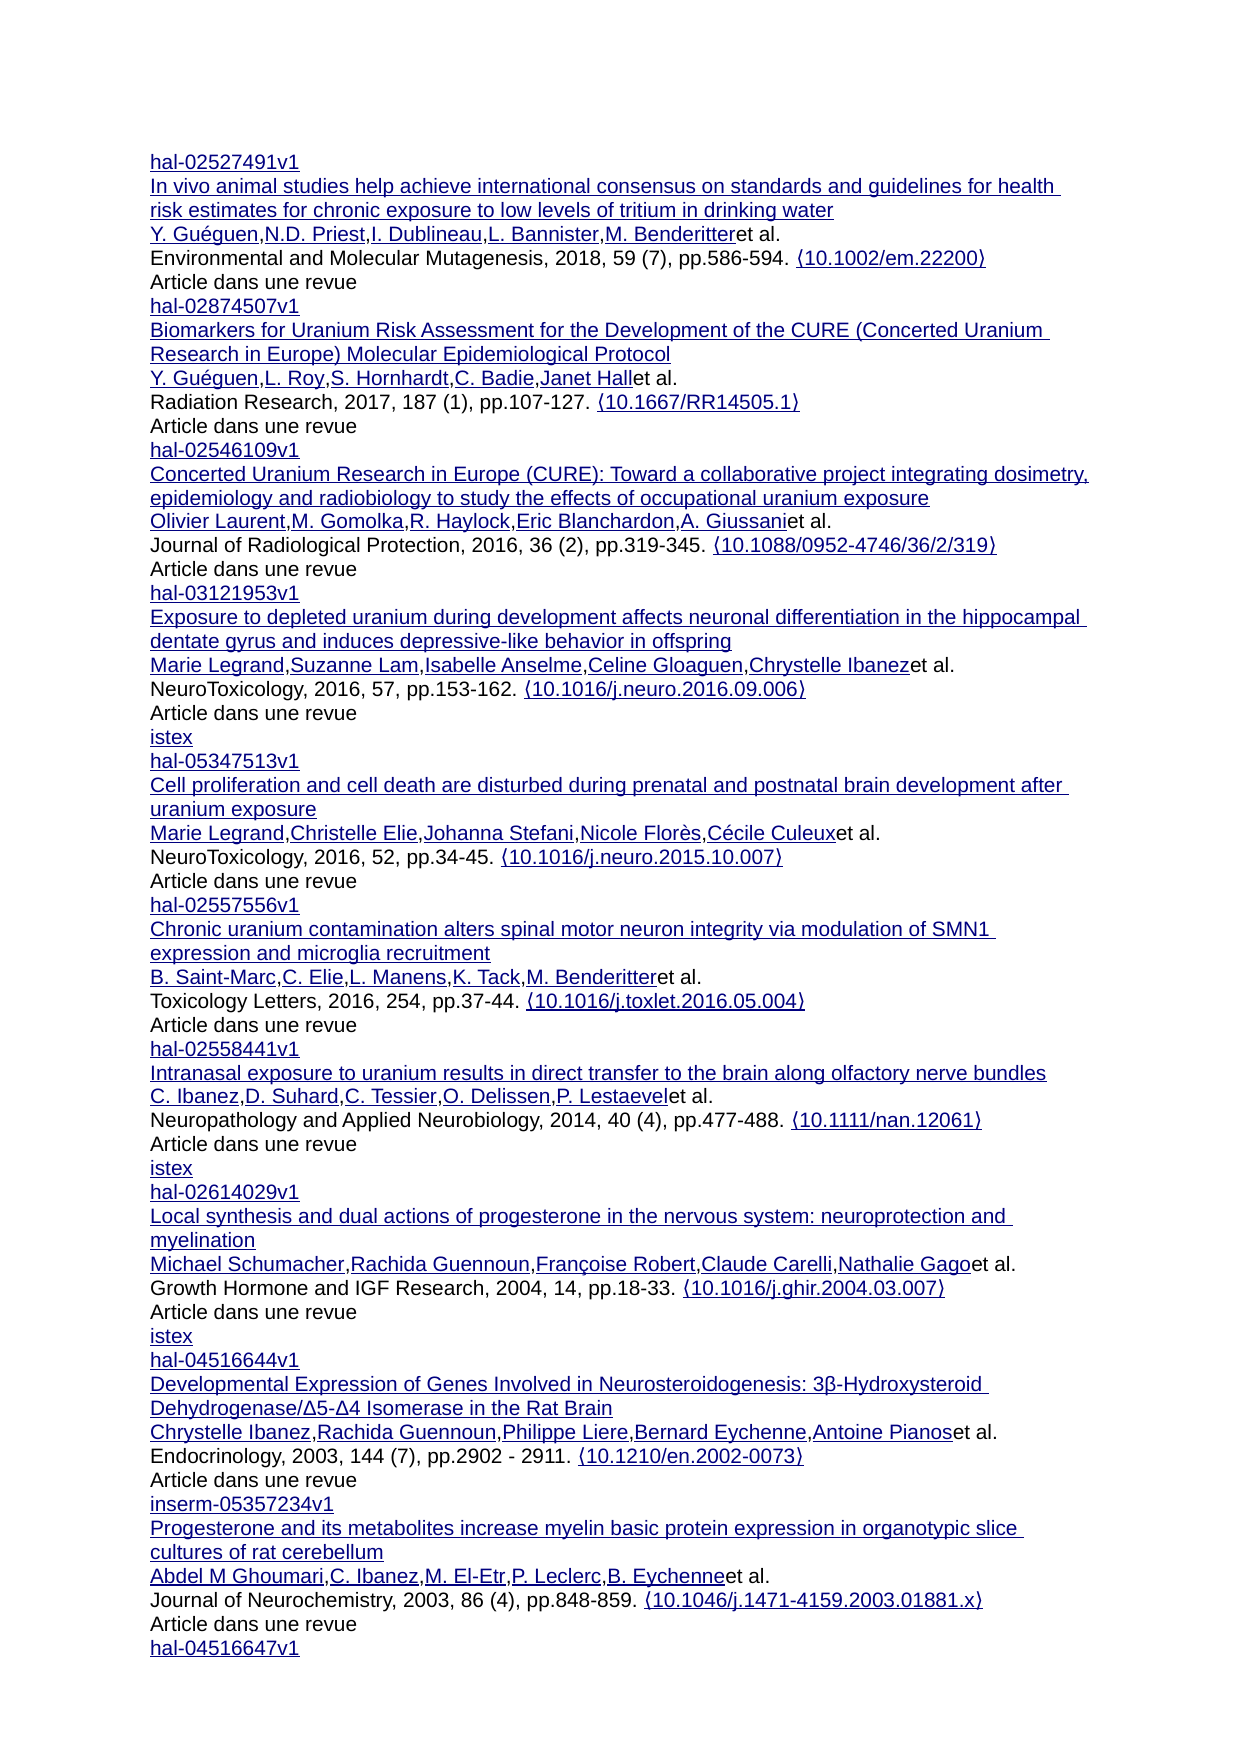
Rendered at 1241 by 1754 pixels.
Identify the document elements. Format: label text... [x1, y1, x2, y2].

table_cell Biomarkers for Uranium Risk Assessment for the Development of the CURE (Concerted Uranium Research in Europe) Molecular Epidemiological Protocol Y. Guéguen,L. Roy,S. Hornhardt,C. Badie,Janet Hallet al. Radiation Research, 2017, 187 (1), pp.107-127. ⟨10.1667/RR14505.1⟩ Article dans une revue hal-02546109v1 [150, 318, 1090, 461]
table_cell Developmental Expression of Genes Involved in Neurosteroidogenesis: 3β-Hydroxysteroid Dehydrogenase/Δ5-Δ4 Isomerase in the Rat Brain Chrystelle Ibanez,Rachida Guennoun,Philippe Liere,Bernard Eychenne,Antoine Pianoset al. Endocrinology, 2003, 144 (7), pp.2902 - 2911. ⟨10.1210/en.2002-0073⟩ Article dans une revue inserm-05357234v1 [150, 1372, 1090, 1516]
table_cell Concerted Uranium Research in Europe (CURE): Toward a collaborative project integrating dosimetry, epidemiology and radiobiology to study the effects of occupational uranium exposure Olivier Laurent,M. Gomolka,R. Haylock,Eric Blanchardon,A. Giussaniet al. Journal of Radiological Protection, 2016, 36 (2), pp.319-345. ⟨10.1088/0952-4746/36/2/319⟩ Article dans une revue hal-03121953v1 [150, 461, 1090, 605]
table_cell Cell proliferation and cell death are disturbed during prenatal and postnatal brain development after uranium exposure Marie Legrand,Christelle Elie,Johanna Stefani,Nicole Florès,Cécile Culeuxet al. NeuroToxicology, 2016, 52, pp.34-45. ⟨10.1016/j.neuro.2015.10.007⟩ Article dans une revue hal-02557556v1 [150, 773, 1090, 917]
table_cell Local synthesis and dual actions of progesterone in the nervous system: neuroprotection and myelination Michael Schumacher,Rachida Guennoun,Françoise Robert,Claude Carelli,Nathalie Gagoet al. Growth Hormone and IGF Research, 2004, 14, pp.18-33. ⟨10.1016/j.ghir.2004.03.007⟩ Article dans une revue istex hal-04516644v1 [150, 1204, 1090, 1372]
table_cell Exposure to depleted uranium during development affects neuronal differentiation in the hippocampal dentate gyrus and induces depressive-like behavior in offspring Marie Legrand,Suzanne Lam,Isabelle Anselme,Celine Gloaguen,Chrystelle Ibanezet al. NeuroToxicology, 2016, 57, pp.153-162. ⟨10.1016/j.neuro.2016.09.006⟩ Article dans une revue istex hal-05347513v1 [150, 605, 1090, 773]
table_cell Progesterone and its metabolites increase myelin basic protein expression in organotypic slice cultures of rat cerebellum Abdel M Ghoumari,C. Ibanez,M. El-Etr,P. Leclerc,B. Eychenneet al. Journal of Neurochemistry, 2003, 86 (4), pp.848-859. ⟨10.1046/j.1471-4159.2003.01881.x⟩ Article dans une revue hal-04516647v1 [150, 1516, 1090, 1659]
table_cell In vivo animal studies help achieve international consensus on standards and guidelines for health risk estimates for chronic exposure to low levels of tritium in drinking water Y. Guéguen,N.D. Priest,I. Dublineau,L. Bannister,M. Benderitteret al. Environmental and Molecular Mutagenesis, 2018, 59 (7), pp.586-594. ⟨10.1002/em.22200⟩ Article dans une revue hal-02874507v1 [150, 174, 1090, 318]
table_cell hal-02527491v1 [150, 150, 1090, 174]
table_cell Chronic uranium contamination alters spinal motor neuron integrity via modulation of SMN1 expression and microglia recruitment B. Saint-Marc,C. Elie,L. Manens,K. Tack,M. Benderitteret al. Toxicology Letters, 2016, 254, pp.37-44. ⟨10.1016/j.toxlet.2016.05.004⟩ Article dans une revue hal-02558441v1 [150, 917, 1090, 1060]
table_cell Intranasal exposure to uranium results in direct transfer to the brain along olfactory nerve bundles C. Ibanez,D. Suhard,C. Tessier,O. Delissen,P. Lestaevelet al. Neuropathology and Applied Neurobiology, 2014, 40 (4), pp.477-488. ⟨10.1111/nan.12061⟩ Article dans une revue istex hal-02614029v1 [150, 1060, 1090, 1204]
